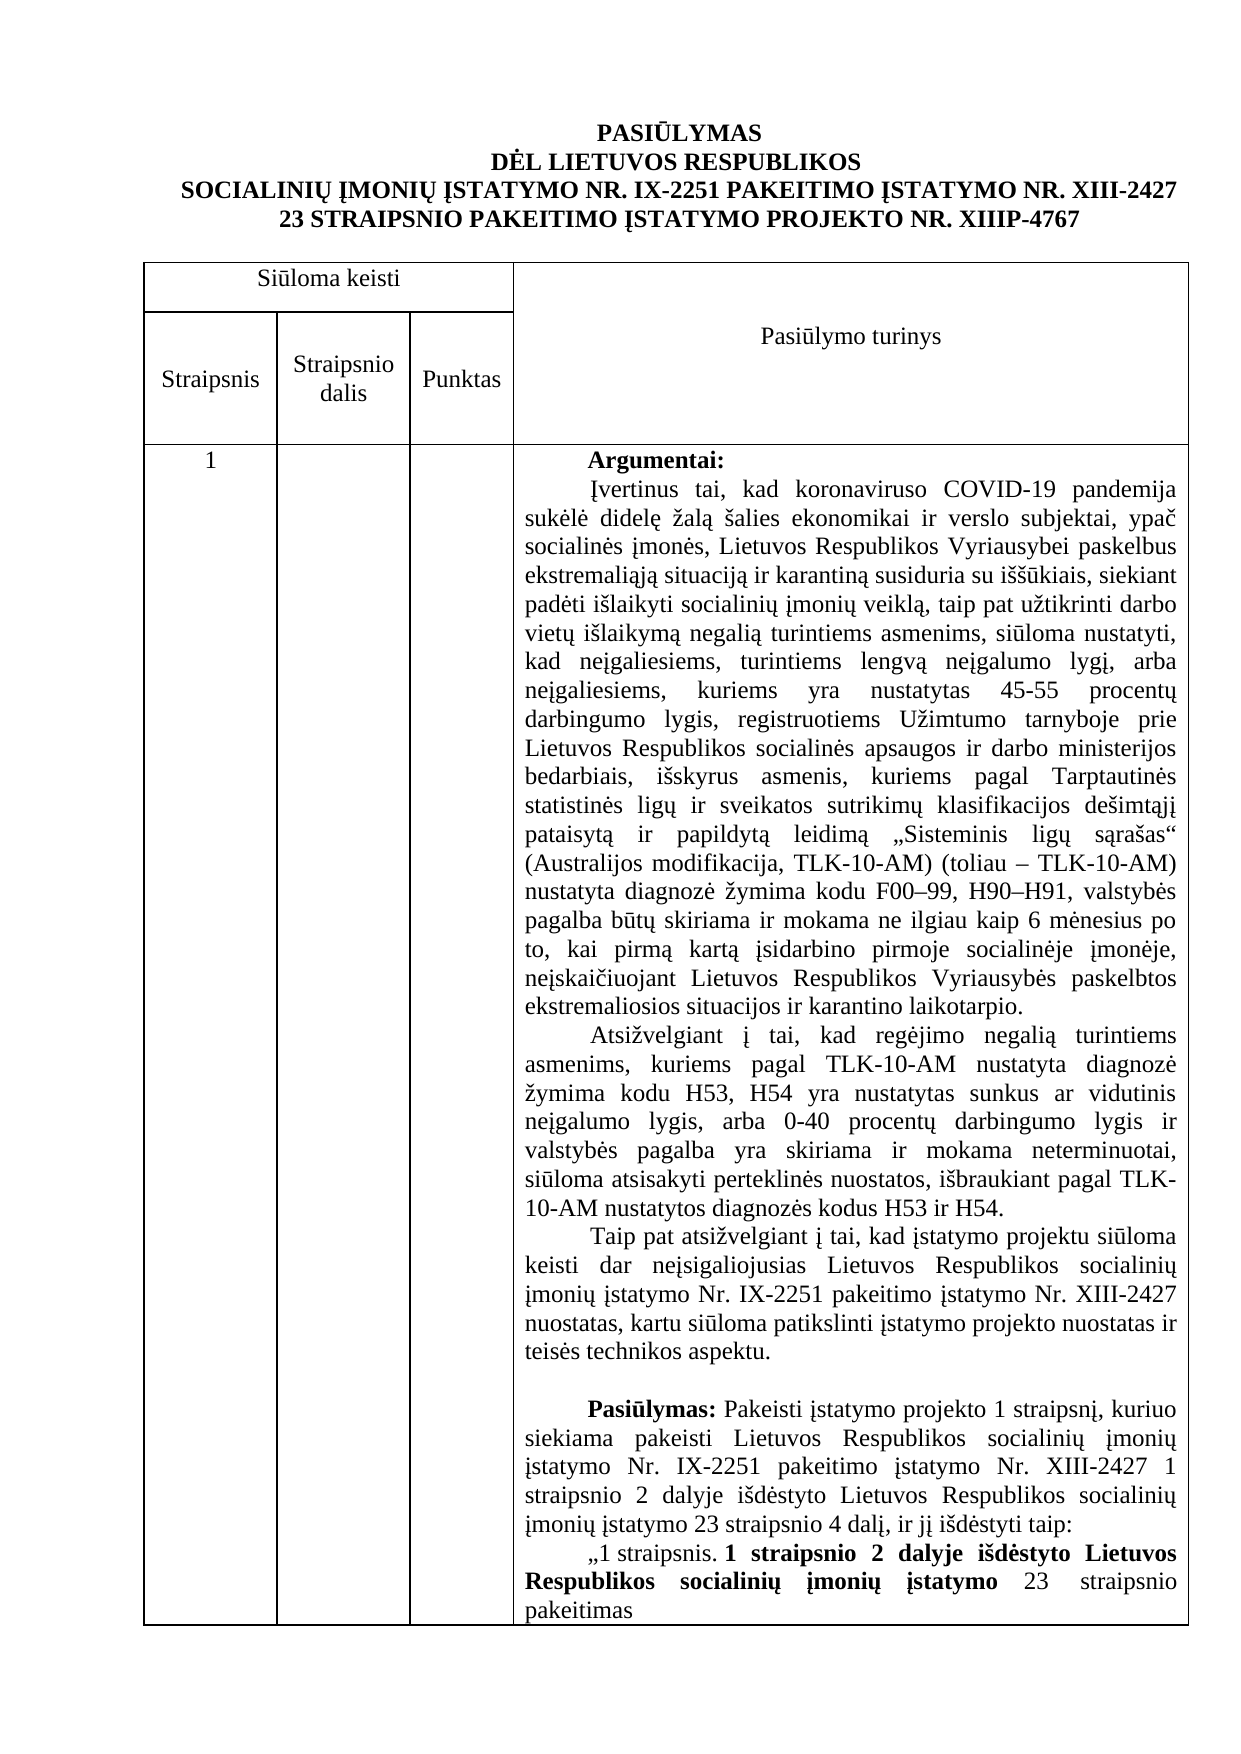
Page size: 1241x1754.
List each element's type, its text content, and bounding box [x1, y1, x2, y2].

table_cell [411, 445, 513, 1624]
text PASIŪLYMAS [177, 118, 1181, 147]
table_cell Straipsnis [145, 313, 276, 443]
table_cell Argumentai: Įvertinus tai, kad koronaviruso COVID-19 pandemija sukėlė didelę žalą šalies ekonomikai ir verslo subjektai, ypač socialinės įmonės, Lietuvos Respublikos Vyriausybei paskelbus ekstremaliąją situaciją ir karantiną susiduria su iššūkiais, siekiant padėti išlaikyti socialinių įmonių veiklą, taip pat užtikrinti darbo vietų išlaikymą negalią turintiems asmenims, siūloma nustatyti, kad neįgaliesiems, turintiems lengvą neįgalumo lygį, arba neįgaliesiems, kuriems yra nustatytas 45-55 procentų darbingumo lygis, registruotiems Užimtumo tarnyboje prie Lietuvos Respublikos socialinės apsaugos ir darbo ministerijos bedarbiais, išskyrus asmenis, kuriems pagal Tarptautinės statistinės ligų ir sveikatos sutrikimų klasifikacijos dešimtąjį pataisytą ir papildytą leidimą „Sisteminis ligų sąrašas“ (Australijos modifikacija, TLK-10-AM) (toliau – TLK-10-AM) nustatyta diagnozė žymima kodu F00–99, H90–H91, valstybės pagalba būtų skiriama ir mokama ne ilgiau kaip 6 mėnesius po to, kai pirmą kartą įsidarbino pirmoje socialinėje įmonėje, neįskaičiuojant Lietuvos Respublikos Vyriausybės paskelbtos ekstremaliosios situacijos ir karantino laikotarpio. Atsižvelgiant į tai, kad regėjimo negalią turintiems asmenims, kuriems pagal TLK-10-AM nustatyta diagnozė žymima kodu H53, H54 yra nustatytas sunkus ar vidutinis neįgalumo lygis, arba 0-40 procentų darbingumo lygis ir valstybės pagalba yra skiriama ir mokama neterminuotai, siūloma atsisakyti perteklinės nuostatos, išbraukiant pagal TLK-10-AM nustatytos diagnozės kodus H53 ir H54. Taip pat atsižvelgiant į tai, kad įstatymo projektu siūloma keisti dar neįsigaliojusias Lietuvos Respublikos socialinių įmonių įstatymo Nr. IX-2251 pakeitimo įstatymo Nr. XIII-2427 nuostatas, kartu siūloma patikslinti įstatymo projekto nuostatas ir teisės technikos aspektu. Pasiūlymas: Pakeisti įstatymo projekto 1 straipsnį, kuriuo siekiama pakeisti Lietuvos Respublikos socialinių įmonių įstatymo Nr. IX-2251 pakeitimo įstatymo Nr. XIII-2427 1 straipsnio 2 dalyje išdėstyto Lietuvos Respublikos socialinių įmonių įstatymo 23 straipsnio 4 dalį, ir jį išdėstyti taip: „1 straipsnis. 1 straipsnio 2 dalyje išdėstyto Lietuvos Respublikos socialinių įmonių įstatymo 23 straipsnio pakeitimas [514, 445, 1188, 1624]
table_header Pasiūlymo turinys [514, 263, 1188, 443]
table_header Siūloma keisti [145, 263, 513, 311]
table_cell Punktas [411, 313, 513, 443]
text SOCIALINIŲ ĮMONIŲ ĮSTATYMO NR. IX-2251 PAKEITIMO ĮSTATYMO NR. XIII-2427 23 straipsnio pakeitimO ĮSTATYMo projekto NR. XIIIP-4767 [177, 176, 1181, 233]
text Dėl LIETUVOS RESPUBLIKOS [177, 147, 1181, 176]
table_cell [278, 445, 409, 1624]
table_cell 1 [145, 445, 276, 1624]
table_cell Straipsnio dalis [278, 313, 409, 443]
